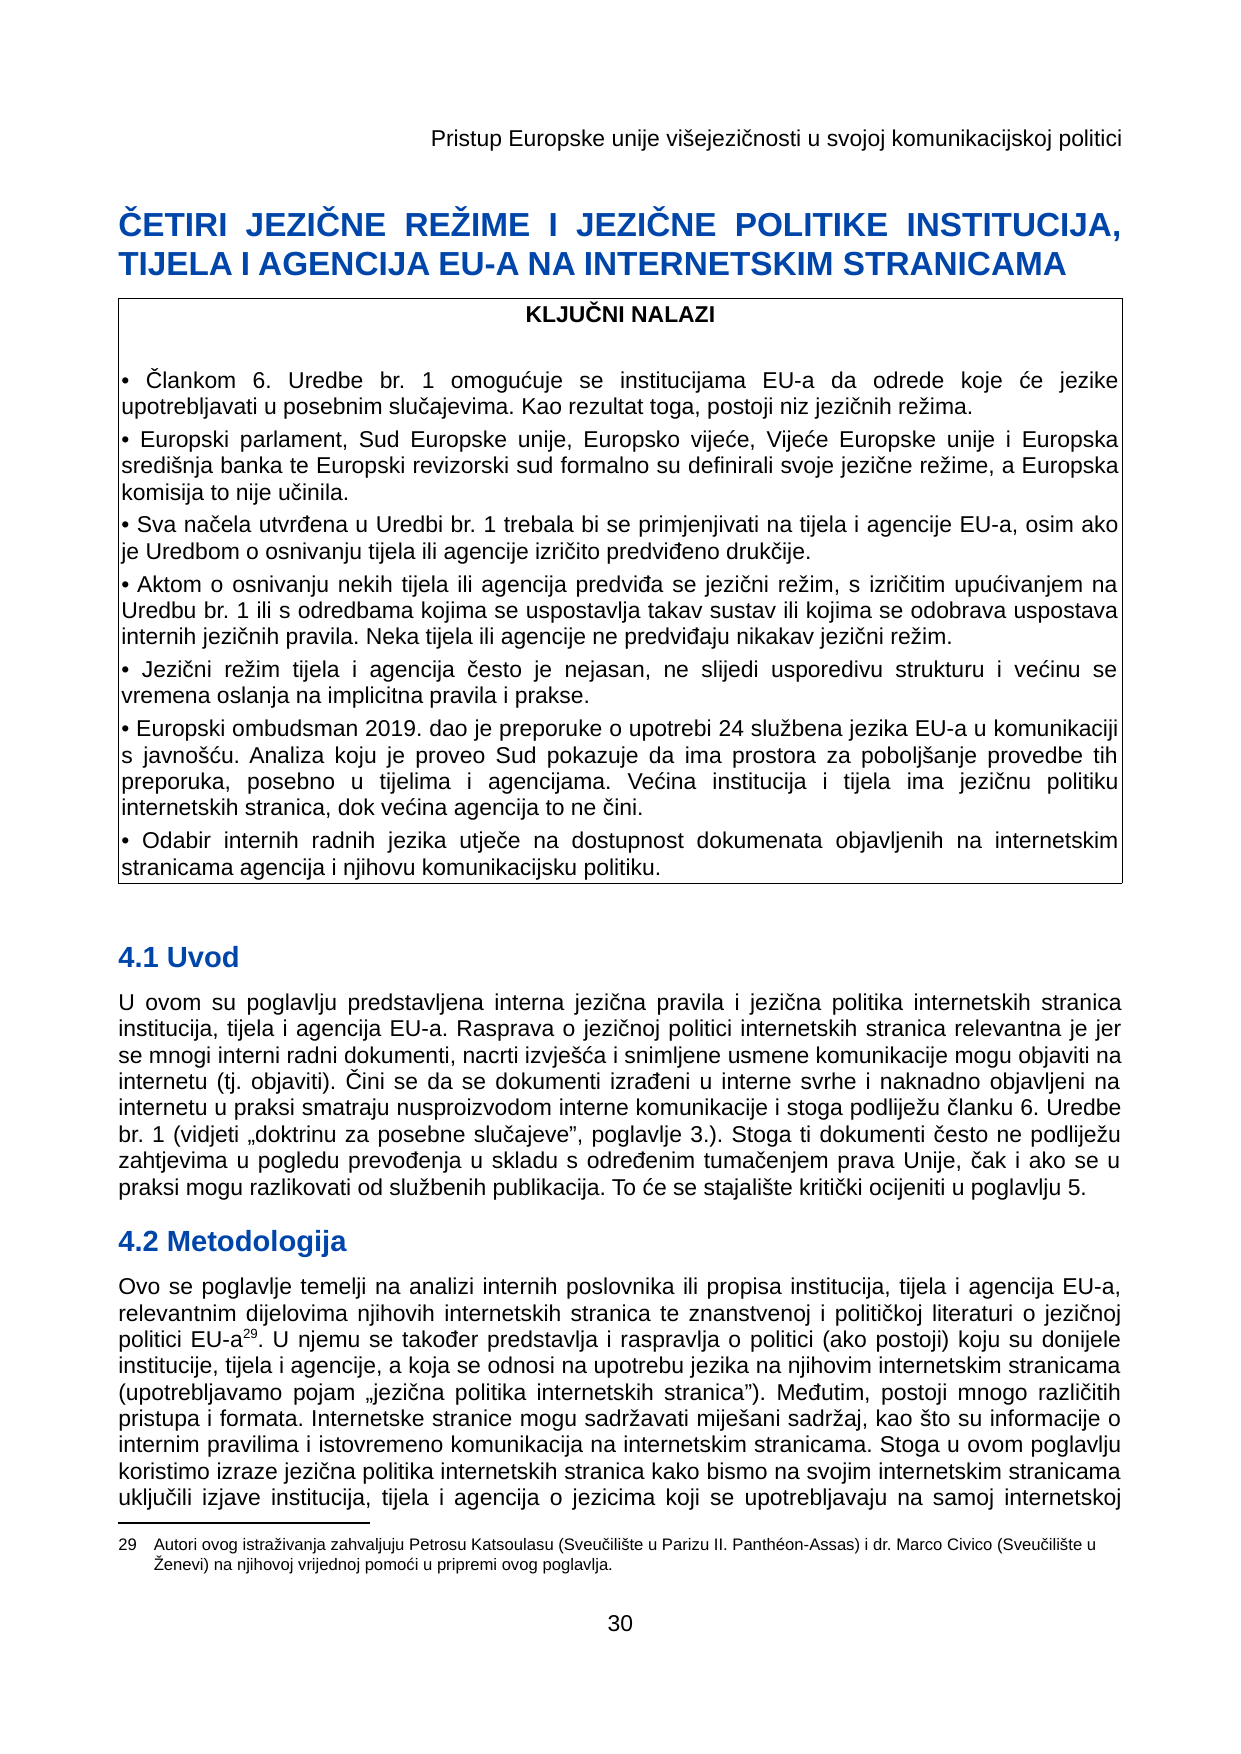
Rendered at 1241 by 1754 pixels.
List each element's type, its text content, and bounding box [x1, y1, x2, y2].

subtitle 4.2 Metodologija [118, 1224, 1122, 1257]
text • Jezični režim tijela i agencija često je nejasan, ne slijedi usporedivu strukturu i većinu se vremena oslanja na implicitna pravila i prakse. [119, 653, 1122, 709]
text Ovo se poglavlje temelji na analizi internih poslovnika ili propisa institucija, tijela i agencija EU-a, relevantnim dijelovima njihovih internetskih stranica te znanstvenoj i političkoj literaturi o jezičnoj politici EU-a. U njemu se također predstavlja i raspravlja o politici (ako postoji) koju su donijele institucije, tijela i agencije, a koja se odnosi na upotrebu jezika na njihovim internetskim stranicama (upotrebljavamo pojam „jezična politika internetskih stranica”). Međutim, postoji mnogo različitih pristupa i formata. Internetske stranice mogu sadržavati miješani sadržaj, kao što su informacije o internim pravilima i istovremeno komunikacija na internetskim stranicama. Stoga u ovom poglavlju koristimo izraze jezična politika internetskih stranica kako bismo na svojim internetskim stranicama uključili izjave institucija, tijela i agencija o jezicima koji se upotrebljavaju na samoj internetskoj [118, 1273, 1122, 1510]
text • Sva načela utvrđena u Uredbi br. 1 trebala bi se primjenjivati na tijela i agencije EU-a, osim ako je Uredbom o osnivanju tijela ili agencije izričito predviđeno drukčije. [119, 508, 1122, 564]
subtitle 4.1 Uvod [118, 940, 1122, 973]
text • Člankom 6. Uredbe br. 1 omogućuje se institucijama EU-a da odrede koje će jezike upotrebljavati u posebnim slučajevima. Kao rezultat toga, postoji niz jezičnih režima. [119, 364, 1122, 419]
text • Europski ombudsman 2019. dao je preporuke o upotrebi 24 službena jezika EU-a u komunikaciji s javnošću. Analiza koju je proveo Sud pokazuje da ima prostora za poboljšanje provedbe tih preporuka, posebno u tijelima i agencijama. Većina institucija i tijela ima jezičnu politiku internetskih stranica, dok većina agencija to ne čini. [119, 712, 1122, 821]
text • Europski parlament, Sud Europske unije, Europsko vijeće, Vijeće Europske unije i Europska središnja banka te Europski revizorski sud formalno su definirali svoje jezične režime, a Europska komisija to nije učinila. [119, 423, 1122, 505]
subtitle ČETIRI JEZIČNE REŽIME I JEZIČNE POLITIKE INSTITUCIJA, TIJELA I AGENCIJA EU-A NA INTERNETSKIM STRANICAMA [118, 205, 1122, 282]
text KLJUČNI NALAZI [119, 299, 1122, 327]
text • Aktom o osnivanju nekih tijela ili agencija predviđa se jezični režim, s izričitim upućivanjem na Uredbu br. 1 ili s odredbama kojima se uspostavlja takav sustav ili kojima se odobrava uspostava internih jezičnih pravila. Neka tijela ili agencije ne predviđaju nikakav jezični režim. [119, 567, 1122, 649]
text Autori ovog istraživanja zahvaljuju Petrosu Katsoulasu (Sveučilište u Parizu II. Panthéon-Assas) i dr. Marco Civico (Sveučilište u Ženevi) na njihovoj vrijednoj pomoći u pripremi ovog poglavlja. [118, 1535, 1122, 1573]
text • Odabir internih radnih jezika utječe na dostupnost dokumenata objavljenih na internetskim stranicama agencija i njihovu komunikacijsku politiku. [119, 824, 1122, 883]
text U ovom su poglavlju predstavljena interna jezična pravila i jezična politika internetskih stranica institucija, tijela i agencija EU-a. Rasprava o jezičnoj politici internetskih stranica relevantna je jer se mnogi interni radni dokumenti, nacrti izvješća i snimljene usmene komunikacije mogu objaviti na internetu (tj. objaviti). Čini se da se dokumenti izrađeni u interne svrhe i naknadno objavljeni na internetu u praksi smatraju nusproizvodom interne komunikacije i stoga podliježu članku 6. Uredbe br. 1 (vidjeti „doktrinu za posebne slučajeve”, poglavlje 3.). Stoga ti dokumenti često ne podliježu zahtjevima u pogledu prevođenja u skladu s određenim tumačenjem prava Unije, čak i ako se u praksi mogu razlikovati od službenih publikacija. To će se stajalište kritički ocijeniti u poglavlju 5. [118, 989, 1122, 1200]
